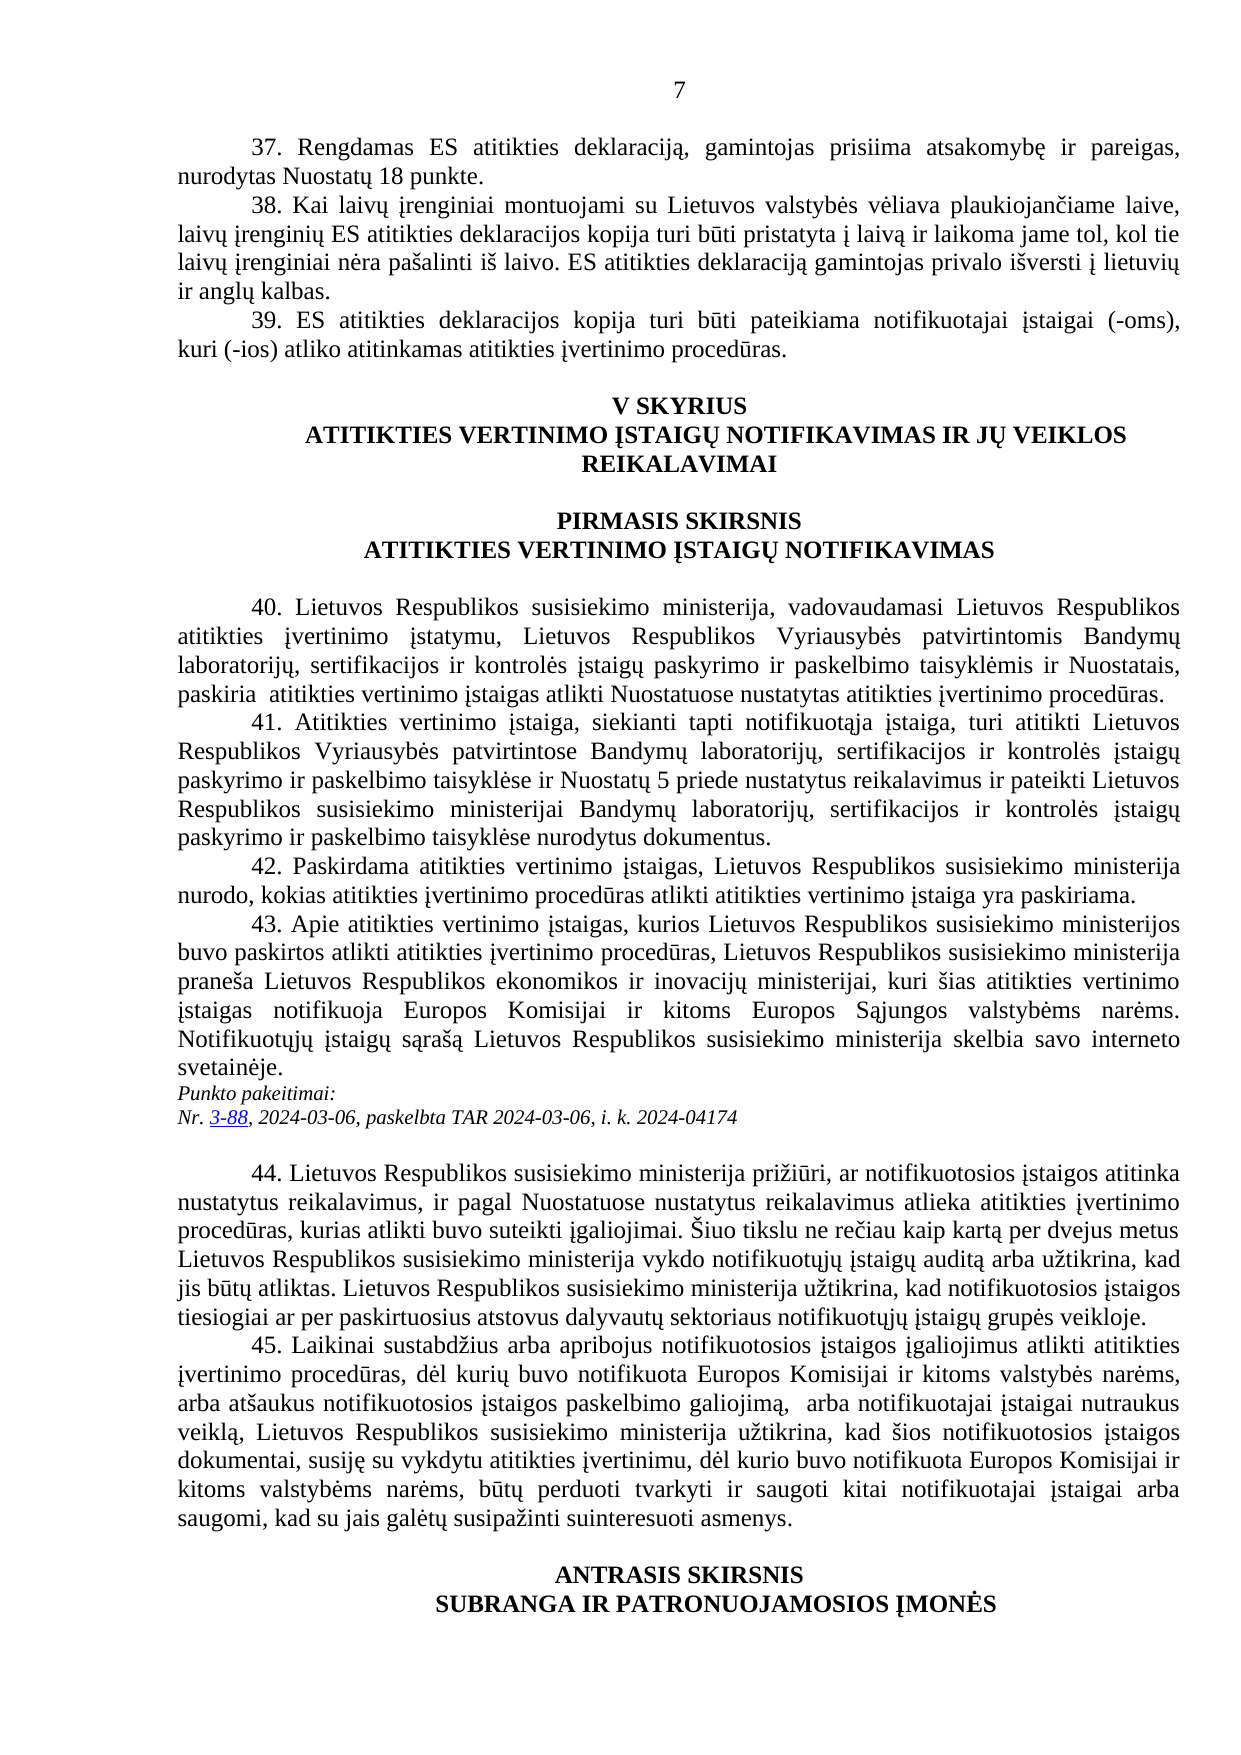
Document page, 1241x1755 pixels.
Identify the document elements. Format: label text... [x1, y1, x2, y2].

text 44. Lietuvos Respublikos susisiekimo ministerija prižiūri, ar notifikuotosios įstaigos atitinka nustatytus reikalavimus, ir pagal Nuostatuose nustatytus reikalavimus atlieka atitikties įvertinimo procedūras, kurias atlikti buvo suteikti įgaliojimai. Šiuo tikslu ne rečiau kaip kartą per dvejus metus Lietuvos Respublikos susisiekimo ministerija vykdo notifikuotųjų įstaigų auditą arba užtikrina, kad jis būtų atliktas. Lietuvos Respublikos susisiekimo ministerija užtikrina, kad notifikuotosios įstaigos tiesiogiai ar per paskirtuosius atstovus dalyvautų sektoriaus notifikuotųjų įstaigų grupės veikloje. [177, 1158, 1181, 1331]
text V SKYRIUS [177, 391, 1181, 420]
text 40. Lietuvos Respublikos susisiekimo ministerija, vadovaudamasi Lietuvos Respublikos atitikties įvertinimo įstatymu, Lietuvos Respublikos Vyriausybės patvirtintomis Bandymų laboratorijų, sertifikacijos ir kontrolės įstaigų paskyrimo ir paskelbimo taisyklėmis ir Nuostatais, paskiria atitikties vertinimo įstaigas atlikti Nuostatuose nustatytas atitikties įvertinimo procedūras. [177, 592, 1181, 707]
text 39. ES atitikties deklaracijos kopija turi būti pateikiama notifikuotajai įstaigai (-oms), kuri (-ios) atliko atitinkamas atitikties įvertinimo procedūras. [177, 305, 1181, 362]
text 41. Atitikties vertinimo įstaiga, siekianti tapti notifikuotąja įstaiga, turi atitikti Lietuvos Respublikos Vyriausybės patvirtintose Bandymų laboratorijų, sertifikacijos ir kontrolės įstaigų paskyrimo ir paskelbimo taisyklėse ir Nuostatų 5 priede nustatytus reikalavimus ir pateikti Lietuvos Respublikos susisiekimo ministerijai Bandymų laboratorijų, sertifikacijos ir kontrolės įstaigų paskyrimo ir paskelbimo taisyklėse nurodytus dokumentus. [177, 707, 1181, 851]
text ATITIKTIES VERTINIMO ĮSTAIGŲ NOTIFIKAVIMAS IR JŲ VEIKLOS REIKALAVIMAI [177, 420, 1181, 477]
text 45. Laikinai sustabdžius arba apribojus notifikuotosios įstaigos įgaliojimus atlikti atitikties įvertinimo procedūras, dėl kurių buvo notifikuota Europos Komisijai ir kitoms valstybės narėms, arba atšaukus notifikuotosios įstaigos paskelbimo galiojimą, arba notifikuotajai įstaigai nutraukus veiklą, Lietuvos Respublikos susisiekimo ministerija užtikrina, kad šios notifikuotosios įstaigos dokumentai, susiję su vykdytu atitikties įvertinimu, dėl kurio buvo notifikuota Europos Komisijai ir kitoms valstybėms narėms, būtų perduoti tvarkyti ir saugoti kitai notifikuotajai įstaigai arba saugomi, kad su jais galėtų susipažinti suinteresuoti asmenys. [177, 1331, 1181, 1532]
text 42. Paskirdama atitikties vertinimo įstaigas, Lietuvos Respublikos susisiekimo ministerija nurodo, kokias atitikties įvertinimo procedūras atlikti atitikties vertinimo įstaiga yra paskiriama. [177, 851, 1181, 909]
text ANTRASIS SKIRSNIS [177, 1561, 1181, 1589]
text 37. Rengdamas ES atitikties deklaraciją, gamintojas prisiima atsakomybę ir pareigas, nurodytas Nuostatų 18 punkte. [177, 132, 1181, 190]
text Punkto pakeitimai: [177, 1081, 1181, 1105]
text 43. Apie atitikties vertinimo įstaigas, kurios Lietuvos Respublikos susisiekimo ministerijos buvo paskirtos atlikti atitikties įvertinimo procedūras, Lietuvos Respublikos susisiekimo ministerija praneša Lietuvos Respublikos ekonomikos ir inovacijų ministerijai, kuri šias atitikties vertinimo įstaigas notifikuoja Europos Komisijai ir kitoms Europos Sąjungos valstybėms narėms. Notifikuotųjų įstaigų sąrašą Lietuvos Respublikos susisiekimo ministerija skelbia savo interneto svetainėje. [177, 909, 1181, 1081]
text Nr. 3-88, 2024-03-06, paskelbta TAR 2024-03-06, i. k. 2024-04174 [177, 1105, 1181, 1129]
text PIRMASIS SKIRSNIS [177, 506, 1181, 535]
text 38. Kai laivų įrenginiai montuojami su Lietuvos valstybės vėliava plaukiojančiame laive, laivų įrenginių ES atitikties deklaracijos kopija turi būti pristatyta į laivą ir laikoma jame tol, kol tie laivų įrenginiai nėra pašalinti iš laivo. ES atitikties deklaraciją gamintojas privalo išversti į lietuvių ir anglų kalbas. [177, 190, 1181, 305]
text ATITIKTIES VERTINIMO ĮSTAIGŲ NOTIFIKAVIMAS [177, 535, 1181, 564]
text SUBRANGA IR PATRONUOJAMOSIOS ĮMONĖS [177, 1589, 1181, 1618]
